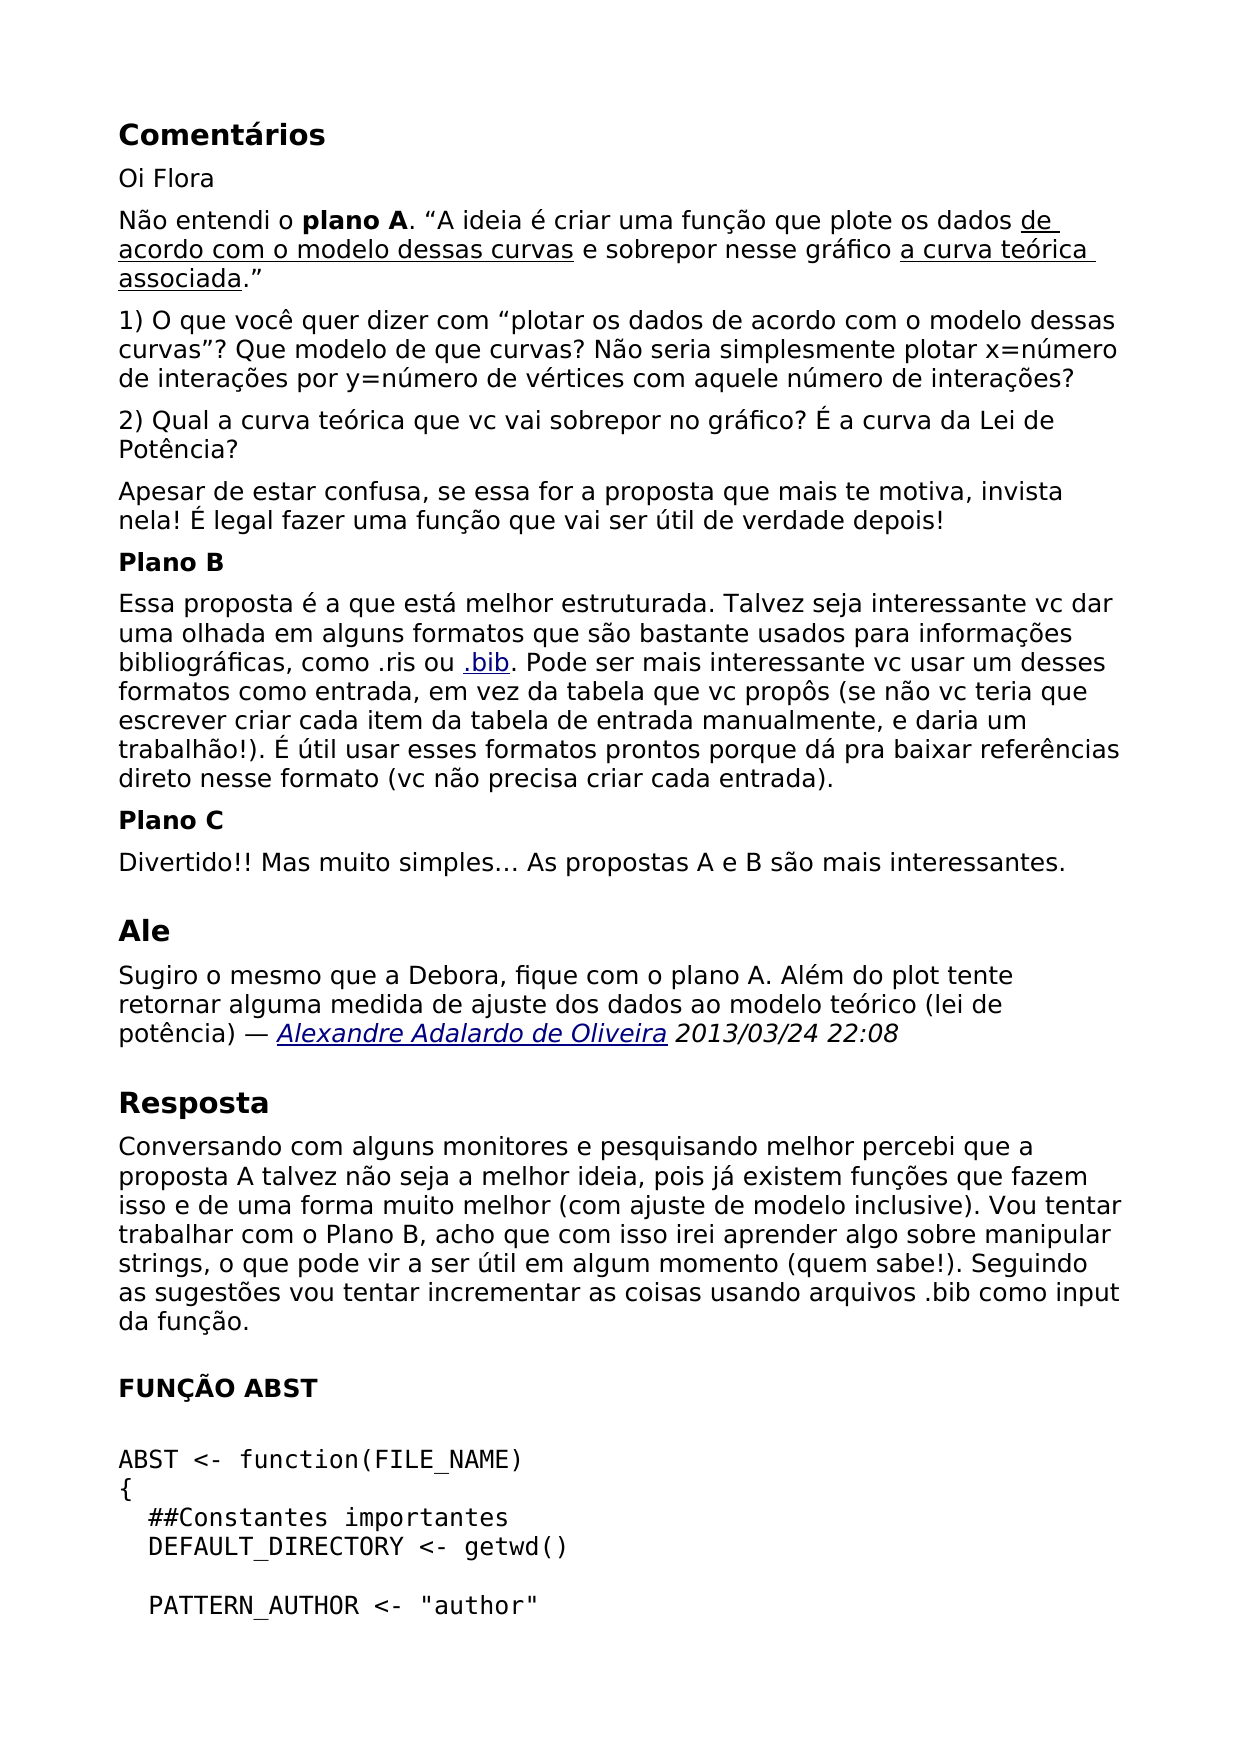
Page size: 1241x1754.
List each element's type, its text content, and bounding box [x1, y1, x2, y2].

text 1) O que você quer dizer com “plotar os dados de acordo com o modelo dessas curvas”? Que modelo de que curvas? Não seria simplesmente plotar x=número de interações por y=número de vértices com aquele número de interações? [118, 306, 1122, 394]
subtitle FUNÇÃO ABST [118, 1374, 1122, 1403]
text Divertido!! Mas muito simples… As propostas A e B são mais interessantes. [118, 848, 1122, 877]
text Plano C [118, 806, 1122, 835]
subtitle Resposta [118, 1086, 1122, 1120]
text Oi Flora [118, 164, 1122, 194]
text Apesar de estar confusa, se essa for a proposta que mais te motiva, invista nela! É legal fazer uma função que vai ser útil de verdade depois! [118, 477, 1122, 535]
text 2) Qual a curva teórica que vc vai sobrepor no gráfico? É a curva da Lei de Potência? [118, 406, 1122, 464]
text Sugiro o mesmo que a Debora, fique com o plano A. Além do plot tente retornar alguma medida de ajuste dos dados ao modelo teórico (lei de potência) — Alexandre Adalardo de Oliveira 2013/03/24 22:08 [118, 961, 1122, 1048]
subtitle Ale [118, 914, 1122, 948]
text ABST <- function(FILE_NAME) { ##Constantes importantes DEFAULT_DIRECTORY <- getwd() PATTERN_AUTHOR <- "author" [118, 1416, 1122, 1620]
text Não entendi o plano A. “A ideia é criar uma função que plote os dados de acordo com o modelo dessas curvas e sobrepor nesse gráfico a curva teórica associada.” [118, 206, 1122, 294]
text Plano B [118, 548, 1122, 577]
text Essa proposta é a que está melhor estruturada. Talvez seja interessante vc dar uma olhada em alguns formatos que são bastante usados para informações bibliográficas, como .ris ou .bib. Pode ser mais interessante vc usar um desses formatos como entrada, em vez da tabela que vc propôs (se não vc teria que escrever criar cada item da tabela de entrada manualmente, e daria um trabalhão!). É útil usar esses formatos prontos porque dá pra baixar referências direto nesse formato (vc não precisa criar cada entrada). [118, 589, 1122, 794]
subtitle Comentários [118, 118, 1122, 152]
text Conversando com alguns monitores e pesquisando melhor percebi que a proposta A talvez não seja a melhor ideia, pois já existem funções que fazem isso e de uma forma muito melhor (com ajuste de modelo inclusive). Vou tentar trabalhar com o Plano B, acho que com isso irei aprender algo sobre manipular strings, o que pode vir a ser útil em algum momento (quem sabe!). Seguindo as sugestões vou tentar incrementar as coisas usando arquivos .bib como input da função. [118, 1132, 1122, 1337]
